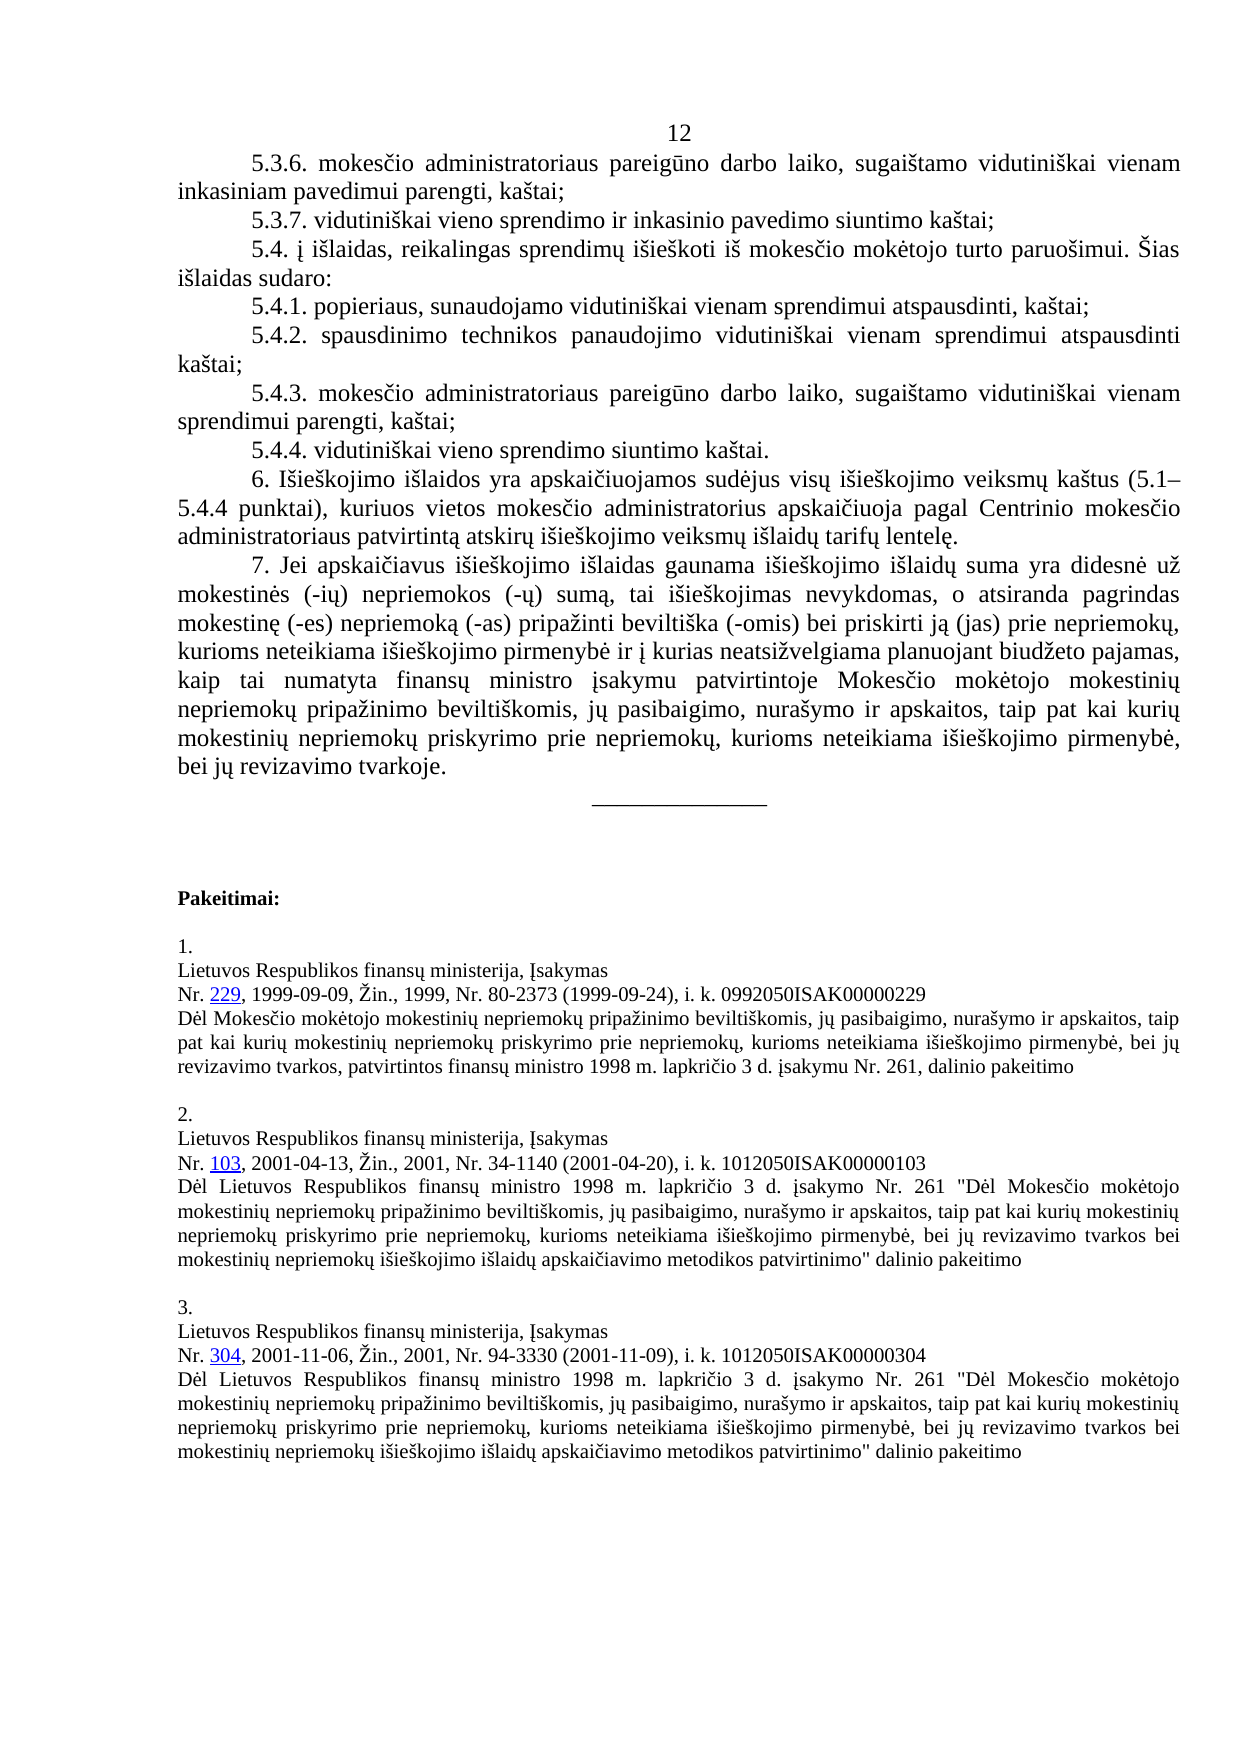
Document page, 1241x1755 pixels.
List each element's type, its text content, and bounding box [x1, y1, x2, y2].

text 3. [177, 1295, 1181, 1319]
text 5.4. į išlaidas, reikalingas sprendimų išieškoti iš mokesčio mokėtojo turto paruošimui. Šias išlaidas sudaro: [177, 234, 1181, 291]
text 5.4.1. popieriaus, sunaudojamo vidutiniškai vienam sprendimui atspausdinti, kaštai; [177, 291, 1181, 320]
text Pakeitimai: [177, 886, 1181, 910]
text Dėl Mokesčio mokėtojo mokestinių nepriemokų pripažinimo beviltiškomis, jų pasibaigimo, nurašymo ir apskaitos, taip pat kai kurių mokestinių nepriemokų priskyrimo prie nepriemokų, kurioms neteikiama išieškojimo pirmenybė, bei jų revizavimo tvarkos, patvirtintos finansų ministro 1998 m. lapkričio 3 d. įsakymu Nr. 261, dalinio pakeitimo [177, 1006, 1181, 1078]
text Dėl Lietuvos Respublikos finansų ministro 1998 m. lapkričio 3 d. įsakymo Nr. 261 "Dėl Mokesčio mokėtojo mokestinių nepriemokų pripažinimo beviltiškomis, jų pasibaigimo, nurašymo ir apskaitos, taip pat kai kurių mokestinių nepriemokų priskyrimo prie nepriemokų, kurioms neteikiama išieškojimo pirmenybė, bei jų revizavimo tvarkos bei mokestinių nepriemokų išieškojimo išlaidų apskaičiavimo metodikos patvirtinimo" dalinio pakeitimo [177, 1174, 1181, 1271]
text Nr. 304, 2001-11-06, Žin., 2001, Nr. 94-3330 (2001-11-09), i. k. 1012050ISAK00000304 [177, 1343, 1181, 1367]
text 5.3.6. mokesčio administratoriaus pareigūno darbo laiko, sugaištamo vidutiniškai vienam inkasiniam pavedimui parengti, kaštai; [177, 148, 1181, 205]
text 5.4.4. vidutiniškai vieno sprendimo siuntimo kaštai. [177, 435, 1181, 464]
text 5.3.7. vidutiniškai vieno sprendimo ir inkasinio pavedimo siuntimo kaštai; [177, 205, 1181, 234]
text Lietuvos Respublikos finansų ministerija, Įsakymas [177, 1319, 1181, 1343]
text 5.4.3. mokesčio administratoriaus pareigūno darbo laiko, sugaištamo vidutiniškai vienam sprendimui parengti, kaštai; [177, 378, 1181, 435]
text Lietuvos Respublikos finansų ministerija, Įsakymas [177, 1126, 1181, 1150]
text 5.4.2. spausdinimo technikos panaudojimo vidutiniškai vienam sprendimui atspausdinti kaštai; [177, 320, 1181, 378]
text Lietuvos Respublikos finansų ministerija, Įsakymas [177, 958, 1181, 982]
text 6. Išieškojimo išlaidos yra apskaičiuojamos sudėjus visų išieškojimo veiksmų kaštus (5.1–5.4.4 punktai), kuriuos vietos mokesčio administratorius apskaičiuoja pagal Centrinio mokesčio administratoriaus patvirtintą atskirų išieškojimo veiksmų išlaidų tarifų lentelę. [177, 464, 1181, 550]
text Nr. 103, 2001-04-13, Žin., 2001, Nr. 34-1140 (2001-04-20), i. k. 1012050ISAK00000103 [177, 1150, 1181, 1174]
text 1. [177, 934, 1181, 958]
text Dėl Lietuvos Respublikos finansų ministro 1998 m. lapkričio 3 d. įsakymo Nr. 261 "Dėl Mokesčio mokėtojo mokestinių nepriemokų pripažinimo beviltiškomis, jų pasibaigimo, nurašymo ir apskaitos, taip pat kai kurių mokestinių nepriemokų priskyrimo prie nepriemokų, kurioms neteikiama išieškojimo pirmenybė, bei jų revizavimo tvarkos bei mokestinių nepriemokų išieškojimo išlaidų apskaičiavimo metodikos patvirtinimo" dalinio pakeitimo [177, 1367, 1181, 1463]
text ______________ [177, 780, 1181, 809]
text 2. [177, 1102, 1181, 1126]
text Nr. 229, 1999-09-09, Žin., 1999, Nr. 80-2373 (1999-09-24), i. k. 0992050ISAK00000229 [177, 982, 1181, 1006]
text 7. Jei apskaičiavus išieškojimo išlaidas gaunama išieškojimo išlaidų suma yra didesnė už mokestinės (-ių) nepriemokos (-ų) sumą, tai išieškojimas nevykdomas, o atsiranda pagrindas mokestinę (-es) nepriemoką (-as) pripažinti beviltiška (-omis) bei priskirti ją (jas) prie nepriemokų, kurioms neteikiama išieškojimo pirmenybė ir į kurias neatsižvelgiama planuojant biudžeto pajamas, kaip tai numatyta finansų ministro įsakymu patvirtintoje Mokesčio mokėtojo mokestinių nepriemokų pripažinimo beviltiškomis, jų pasibaigimo, nurašymo ir apskaitos, taip pat kai kurių mokestinių nepriemokų priskyrimo prie nepriemokų, kurioms neteikiama išieškojimo pirmenybė, bei jų revizavimo tvarkoje. [177, 550, 1181, 780]
